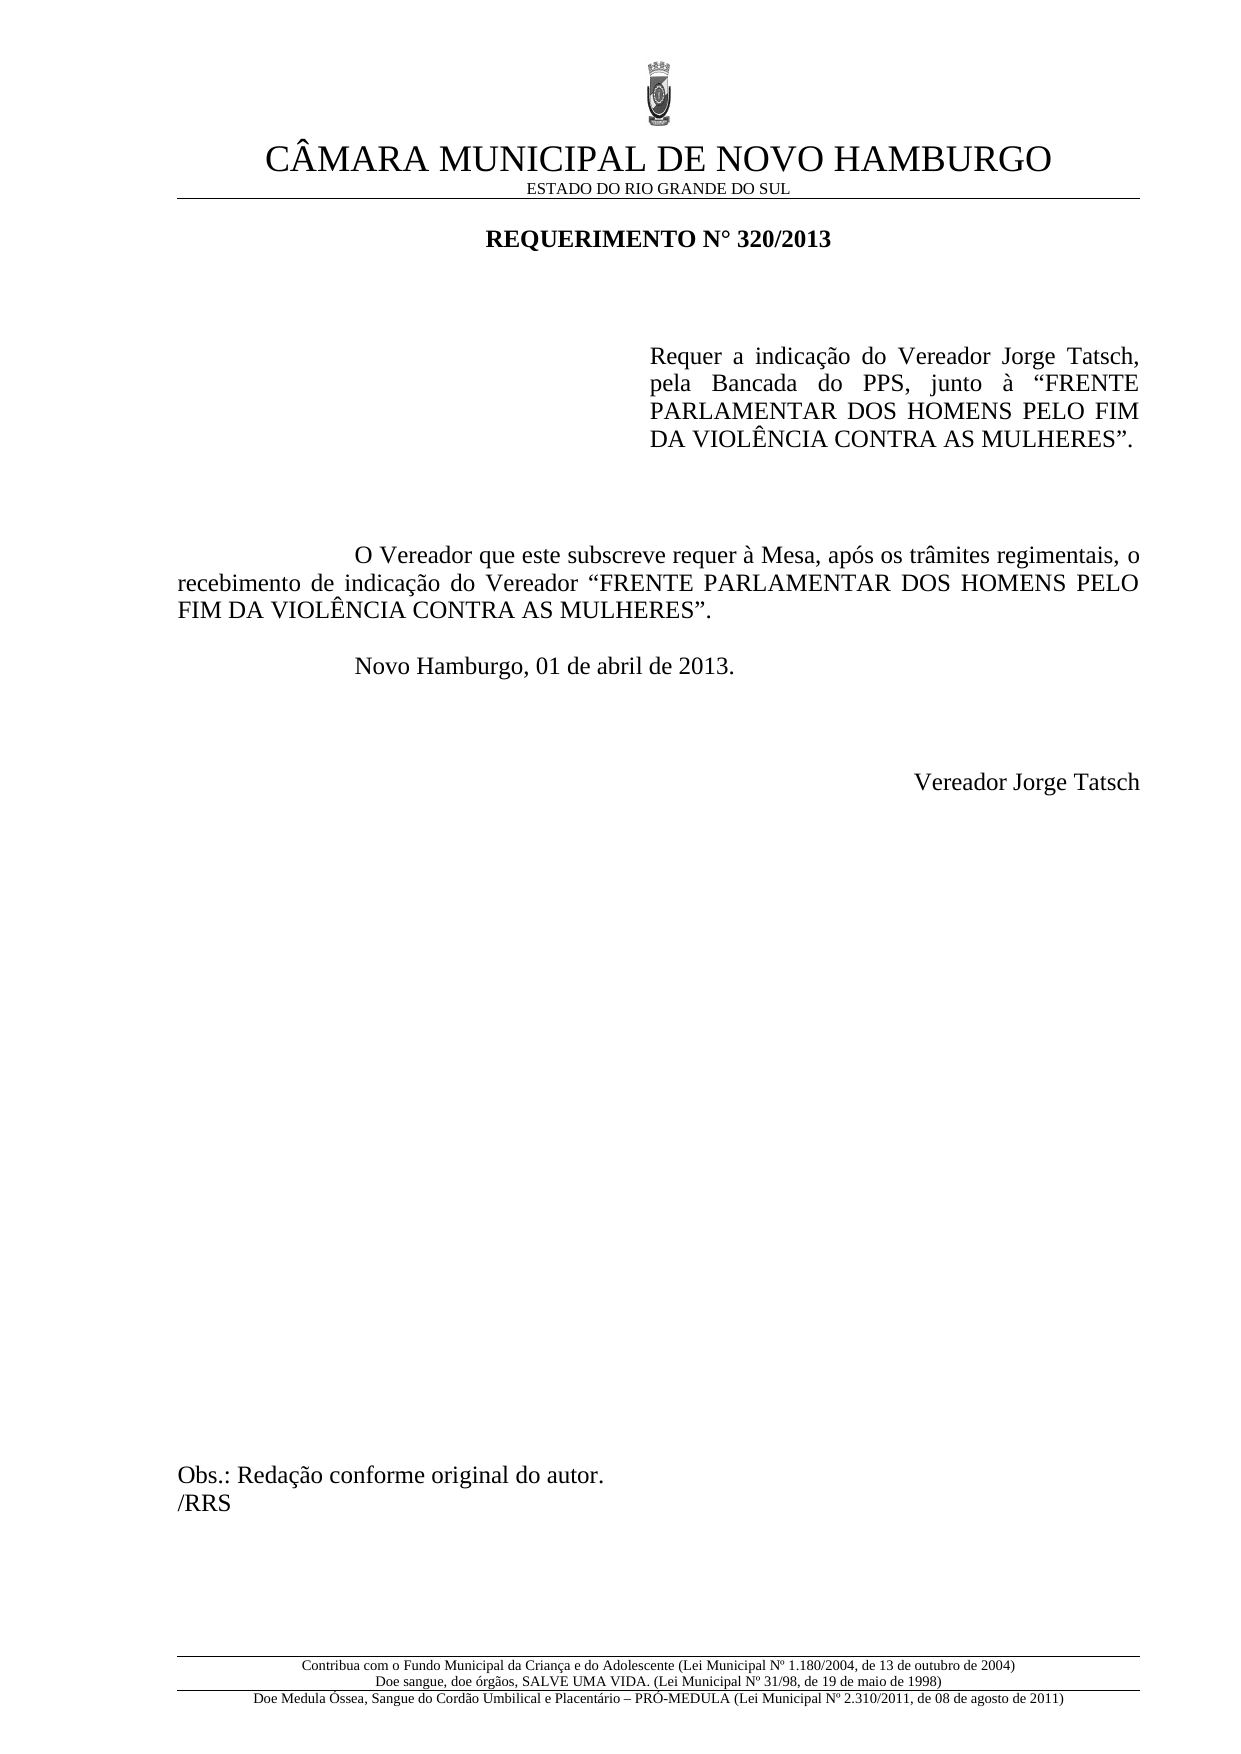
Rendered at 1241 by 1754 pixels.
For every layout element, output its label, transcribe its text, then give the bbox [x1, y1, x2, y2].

text /RRS [177, 1489, 1140, 1516]
title REQUERIMENTO N° 320/2013 [177, 226, 1140, 253]
text O Vereador que este subscreve requer à Mesa, após os trâmites regimentais, o recebimento de indicação do Vereador “FRENTE PARLAMENTAR DOS HOMENS PELO FIM DA VIOLÊNCIA CONTRA AS MULHERES”. [177, 541, 1140, 624]
text Requer a indicação do Vereador Jorge Tatsch, pela Bancada do PPS, junto à “FRENTE PARLAMENTAR DOS HOMENS PELO FIM DA VIOLÊNCIA CONTRA AS MULHERES”. [649, 342, 1140, 453]
text Obs.: Redação conforme original do autor. [177, 1461, 1140, 1489]
text Vereador Jorge Tatsch [177, 768, 1140, 796]
text Novo Hamburgo, 01 de abril de 2013. [177, 652, 1140, 680]
